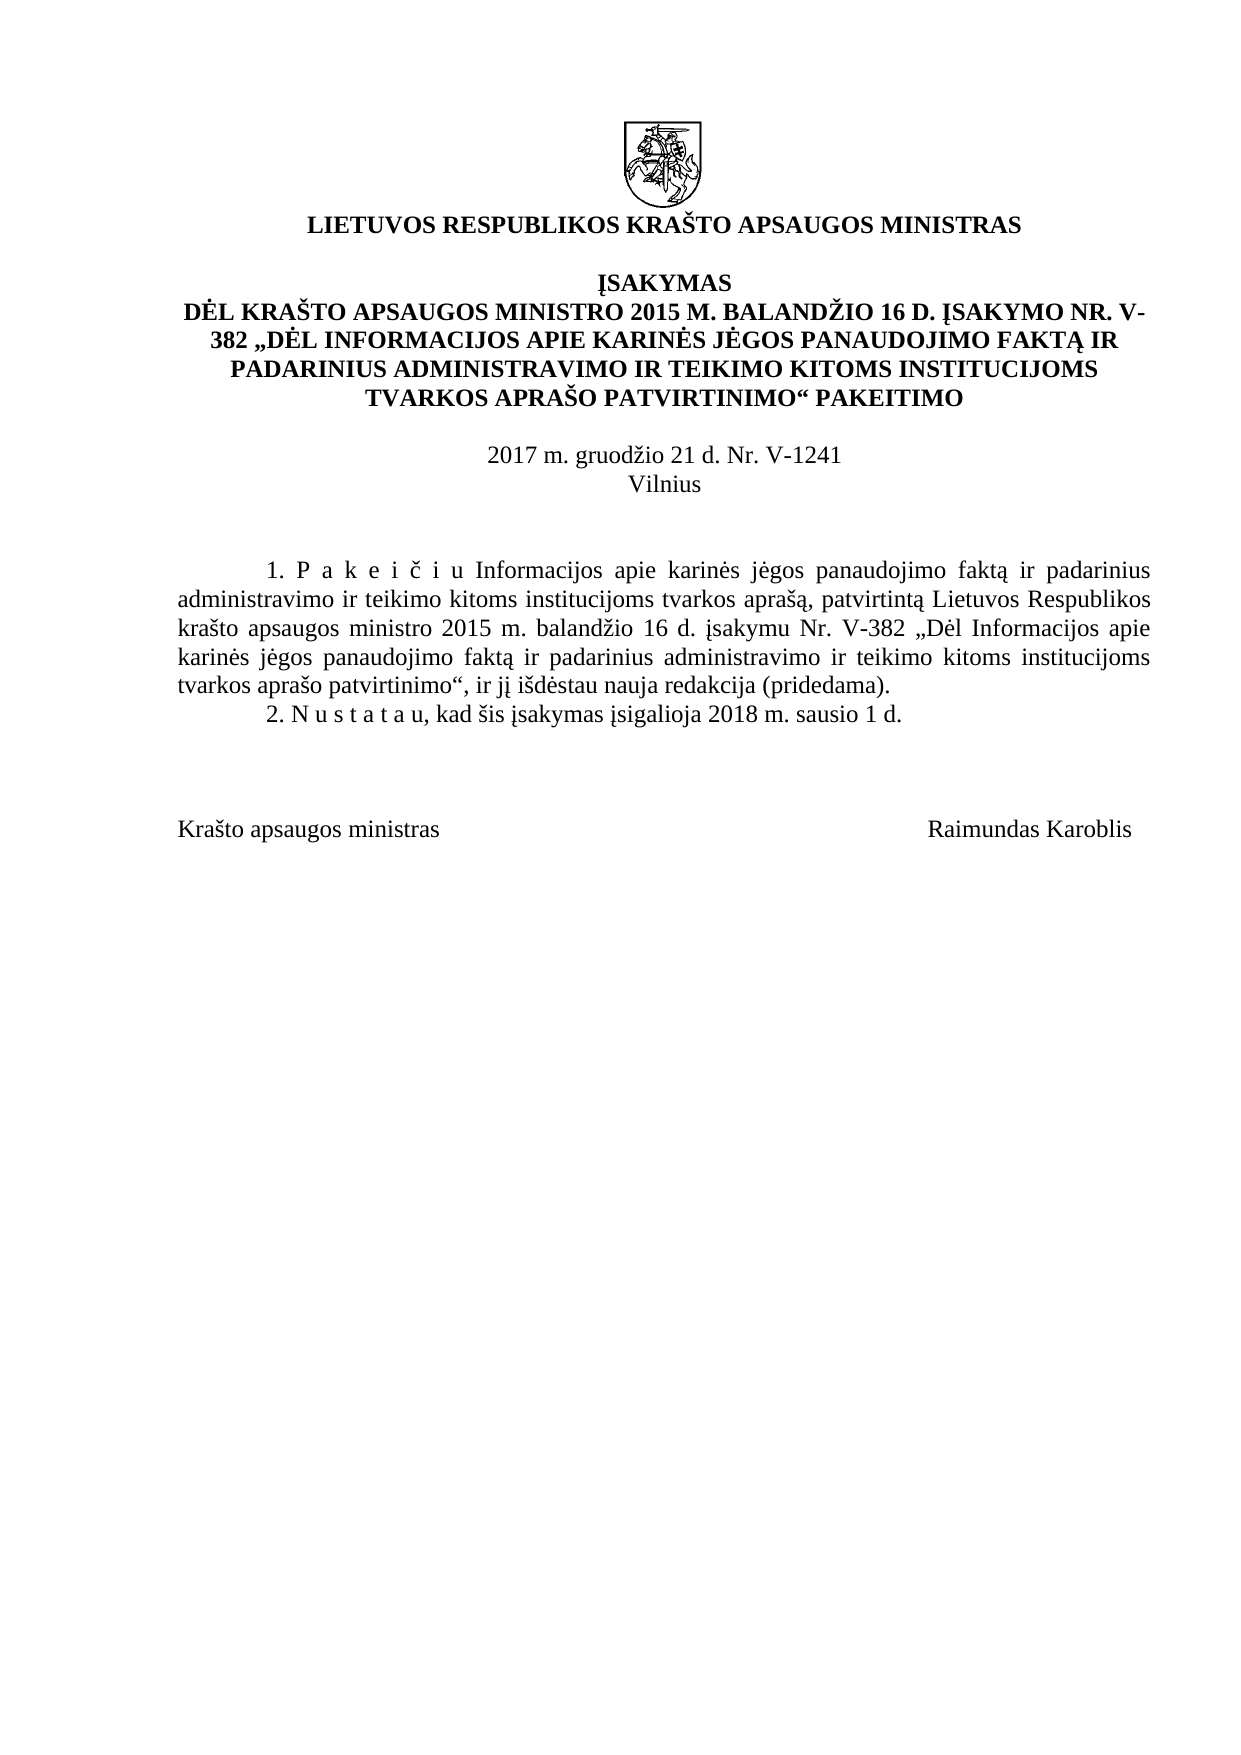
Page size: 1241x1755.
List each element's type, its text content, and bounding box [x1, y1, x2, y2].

text LIETUVOS RESPUBLIKOS KRAŠTO APSAUGOS MINISTRAS [177, 211, 1152, 239]
text 2. N u s t a t a u, kad šis įsakymas įsigalioja 2018 m. sausio 1 d. [177, 699, 1122, 728]
text 2017 m. gruodžio 21 d. Nr. V-1241 [177, 441, 1152, 469]
text ĮSAKYMAS [177, 268, 1152, 297]
text Vilnius [177, 469, 1152, 498]
text 1. P a k e i č i u Informacijos apie karinės jėgos panaudojimo faktą ir padarinius administravimo ir teikimo kitoms institucijoms tvarkos aprašą, patvirtintą Lietuvos Respublikos krašto apsaugos ministro 2015 m. balandžio 16 d. įsakymu Nr. V-382 „Dėl Informacijos apie karinės jėgos panaudojimo faktą ir padarinius administravimo ir teikimo kitoms institucijoms tvarkos aprašo patvirtinimo“, ir jį išdėstau nauja redakcija (pridedama). [177, 556, 1152, 699]
text DĖL KRAŠTO APSAUGOS MINISTRO 2015 M. BALANDŽIO 16 D. ĮSAKYMO NR. V-382 „DĖL INFORMACIJOS APIE KARINĖS JĖGOS PANAUDOJIMO FAKTĄ IR PADARINIUS ADMINISTRAVIMO IR TEIKIMO KITOMS INSTITUCIJOMS TVARKOS APRAŠO PATVIRTINIMO“ PAKEITIMO [177, 297, 1152, 412]
text Krašto apsaugos ministras Raimundas Karoblis [177, 814, 1152, 843]
